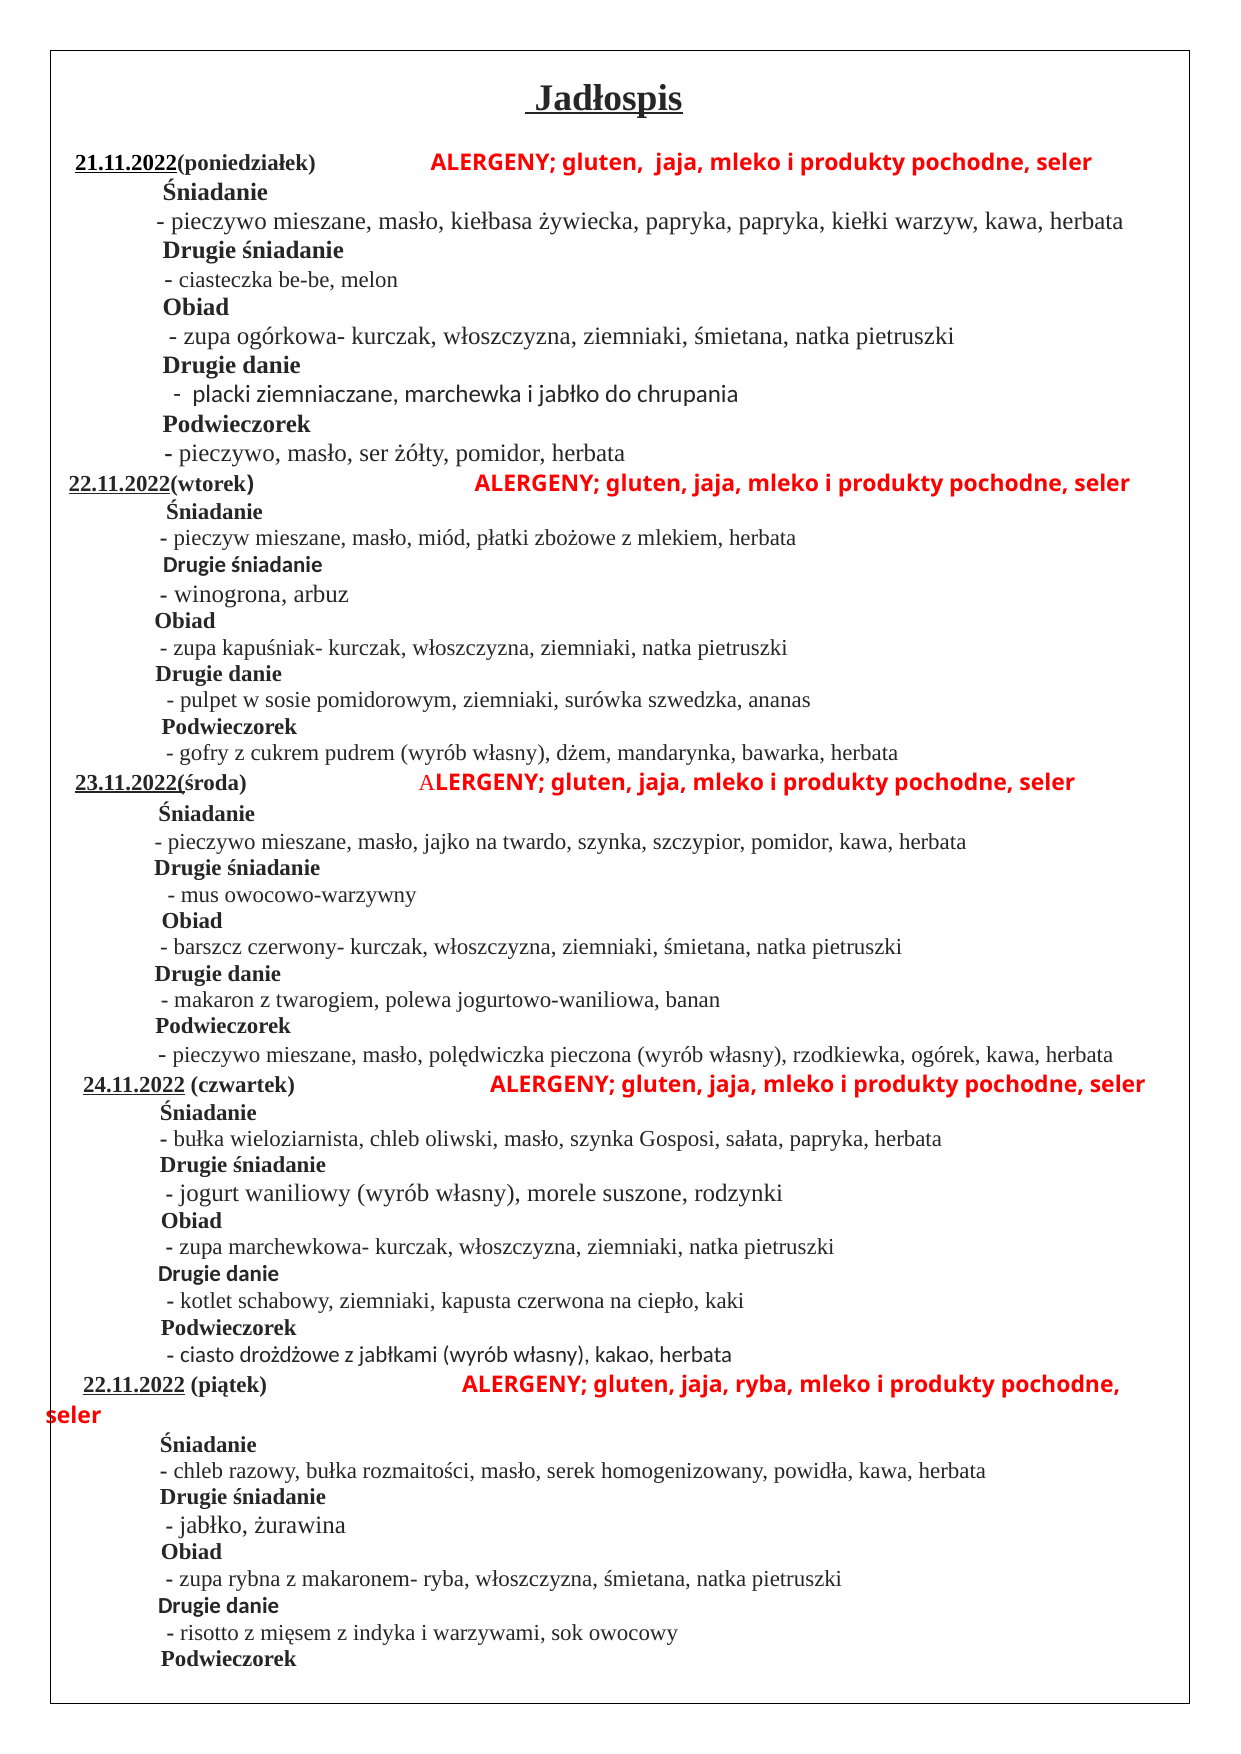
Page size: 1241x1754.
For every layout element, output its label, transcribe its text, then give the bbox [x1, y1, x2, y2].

list Śniadanie [51, 1431, 1165, 1457]
text Podwieczorek [75, 1646, 1165, 1672]
text Drugie danie [75, 350, 1165, 379]
list 24.11.2022 (czwartek) ALERGENY; gluten, jaja, mleko i produkty pochodne, seler [51, 1068, 1165, 1099]
list - gofry z cukrem pudrem (wyrób własny), dżem, mandarynka, bawarka, herbata [51, 739, 1165, 766]
text Drugie danie [75, 660, 1165, 686]
list Podwieczorek [150, 713, 1165, 739]
list - jogurt waniliowy (wyrób własny), morele suszone, rodzynki [51, 1178, 1165, 1207]
text Śniadanie [75, 797, 1165, 828]
list Drugie śniadanie [51, 1152, 1165, 1178]
text Drugie śniadanie [75, 551, 1165, 579]
list - makaron z twarogiem, polewa jogurtowo-waniliowa, banan [75, 986, 1165, 1012]
list 22.11.2022 (piątek) ALERGENY; gluten, jaja, ryba, mleko i produkty pochodne, seler [51, 1368, 1165, 1431]
list - jabłko, żurawina [51, 1510, 1165, 1538]
text Podwieczorek [75, 1314, 1165, 1340]
text - ciasto drożdżowe z jabłkami (wyrób własny), kakao, herbata [75, 1340, 1165, 1368]
list Śniadanie [75, 177, 1165, 206]
list - pieczyw mieszane, masło, miód, płatki zbożowe z mlekiem, herbata [51, 524, 1165, 551]
text Drugie danie [75, 1259, 1165, 1287]
list - zupa rybna z makaronem- ryba, włoszczyzna, śmietana, natka pietruszki [51, 1565, 1165, 1591]
list - pieczywo, masło, ser żółty, pomidor, herbata [51, 438, 1165, 467]
text Drugie śniadanie [75, 235, 1165, 264]
text Drugie danie [75, 1591, 1165, 1619]
text 23.11.2022(środa) ALERGENY; gluten, jaja, mleko i produkty pochodne, seler [75, 766, 1165, 797]
list - barszcz czerwony- kurczak, włoszczyzna, ziemniaki, śmietana, natka pietruszki [51, 933, 1165, 960]
list - zupa marchewkowa- kurczak, włoszczyzna, ziemniaki, natka pietruszki [51, 1233, 1165, 1259]
list Śniadanie [51, 1099, 1165, 1125]
list Drugie śniadanie [51, 854, 1165, 881]
text - kotlet schabowy, ziemniaki, kapusta czerwona na ciepło, kaki [75, 1287, 1165, 1314]
list - winogrona, arbuz [51, 579, 1165, 607]
list - chleb razowy, bułka rozmaitości, masło, serek homogenizowany, powidła, kawa, herbata [51, 1457, 1165, 1483]
text - pieczywo mieszane, masło, kiełbasa żywiecka, papryka, papryka, kiełki warzyw, kawa, herbata [75, 206, 1165, 235]
list - pieczywo mieszane, masło, jajko na twardo, szynka, szczypior, pomidor, kawa, herbata [51, 828, 1165, 854]
list Śniadanie [51, 498, 1165, 524]
list [45, 607, 50, 634]
text Jadłospis [75, 75, 1165, 118]
list Obiad [150, 907, 1165, 933]
text Obiad [75, 292, 1165, 321]
list Drugie śniadanie [51, 1483, 1165, 1510]
list Drugie danie [51, 960, 1165, 986]
list - zupa ogórkowa- kurczak, włoszczyzna, ziemniaki, śmietana, natka pietruszki [150, 321, 1165, 350]
text Obiad [75, 1207, 1165, 1233]
list - zupa kapuśniak- kurczak, włoszczyzna, ziemniaki, natka pietruszki [51, 634, 1165, 660]
text - placki ziemniaczane, marchewka i jabłko do chrupania [75, 379, 1165, 409]
text 21.11.2022(poniedziałek) ALERGENY; gluten, jaja, mleko i produkty pochodne, seler [75, 146, 1165, 177]
list - pieczywo mieszane, masło, polędwiczka pieczona (wyrób własny), rzodkiewka, ogórek, kawa, herbata [51, 1039, 1165, 1068]
list - pulpet w sosie pomidorowym, ziemniaki, surówka szwedzka, ananas [75, 686, 1165, 713]
text Obiad [75, 1538, 1165, 1565]
list - mus owocowo-warzywny [150, 881, 1165, 907]
list Obiad [51, 607, 1165, 634]
list 22.11.2022(wtorek) ALERGENY; gluten, jaja, mleko i produkty pochodne, seler [51, 467, 1165, 498]
text - risotto z mięsem z indyka i warzywami, sok owocowy [75, 1619, 1165, 1646]
list Podwieczorek [75, 1012, 1165, 1039]
list - ciasteczka be-be, melon [51, 264, 1165, 292]
list Podwieczorek [150, 409, 1165, 438]
list - bułka wieloziarnista, chleb oliwski, masło, szynka Gosposi, sałata, papryka, herbata [51, 1125, 1165, 1152]
